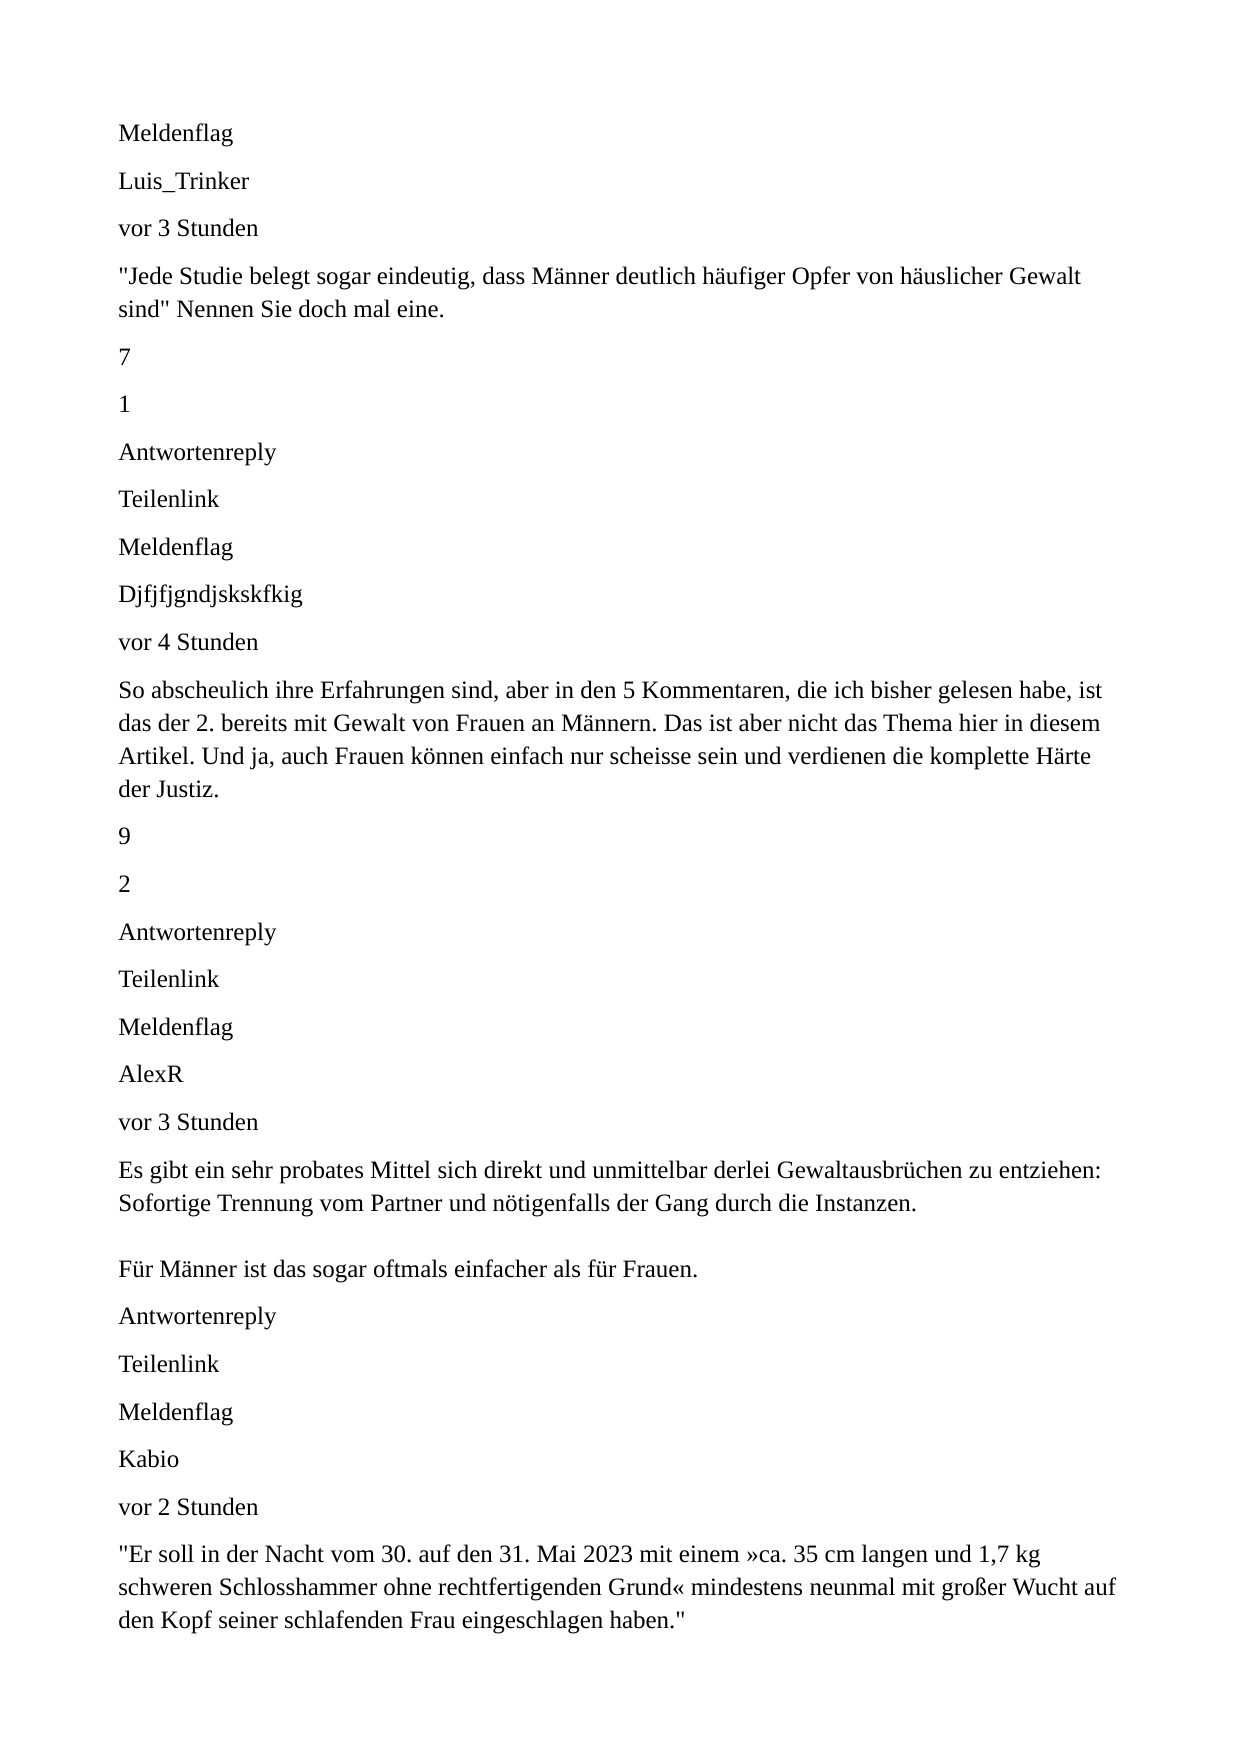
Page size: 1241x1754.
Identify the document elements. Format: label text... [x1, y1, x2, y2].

text Meldenflag [118, 532, 1122, 561]
text Teilenlink [118, 484, 1122, 513]
text 7 [118, 342, 1122, 370]
text Antwortenreply [118, 437, 1122, 466]
text So abscheulich ihre Erfahrungen sind, aber in den 5 Kommentaren, die ich bisher gelesen habe, ist das der 2. bereits mit Gewalt von Frauen an Männern. Das ist aber nicht das Thema hier in diesem Artikel. Und ja, auch Frauen können einfach nur scheisse sein und verdienen die komplette Härte der Justiz. [118, 675, 1122, 803]
text vor 4 Stunden [118, 627, 1122, 656]
text Teilenlink [118, 1349, 1122, 1378]
text vor 3 Stunden [118, 213, 1122, 242]
text Es gibt ein sehr probates Mittel sich direkt und unmittelbar derlei Gewaltausbrüchen zu entziehen: Sofortige Trennung vom Partner und nötigenfalls der Gang durch die Instanzen. Für Männer ist das sogar oftmals einfacher als für Frauen. [118, 1155, 1122, 1282]
text AlexR [118, 1059, 1122, 1088]
text "Er soll in der Nacht vom 30. auf den 31. Mai 2023 mit einem »ca. 35 cm langen und 1,7 kg schweren Schlosshammer ohne rechtfertigenden Grund« mindestens neunmal mit großer Wucht auf den Kopf seiner schlafenden Frau eingeschlagen haben." [118, 1539, 1122, 1634]
text Meldenflag [118, 118, 1122, 147]
text Antwortenreply [118, 917, 1122, 945]
text 9 [118, 821, 1122, 850]
text "Jede Studie belegt sogar eindeutig, dass Männer deutlich häufiger Opfer von häuslicher Gewalt sind" Nennen Sie doch mal eine. [118, 261, 1122, 323]
text Luis_Trinker [118, 166, 1122, 194]
text vor 2 Stunden [118, 1492, 1122, 1521]
text Djfjfjgndjskskfkig [118, 579, 1122, 608]
text Kabio [118, 1444, 1122, 1473]
text Meldenflag [118, 1397, 1122, 1425]
text vor 3 Stunden [118, 1107, 1122, 1136]
text 2 [118, 869, 1122, 898]
text Meldenflag [118, 1012, 1122, 1041]
text 1 [118, 389, 1122, 418]
text Teilenlink [118, 964, 1122, 993]
text Antwortenreply [118, 1301, 1122, 1330]
